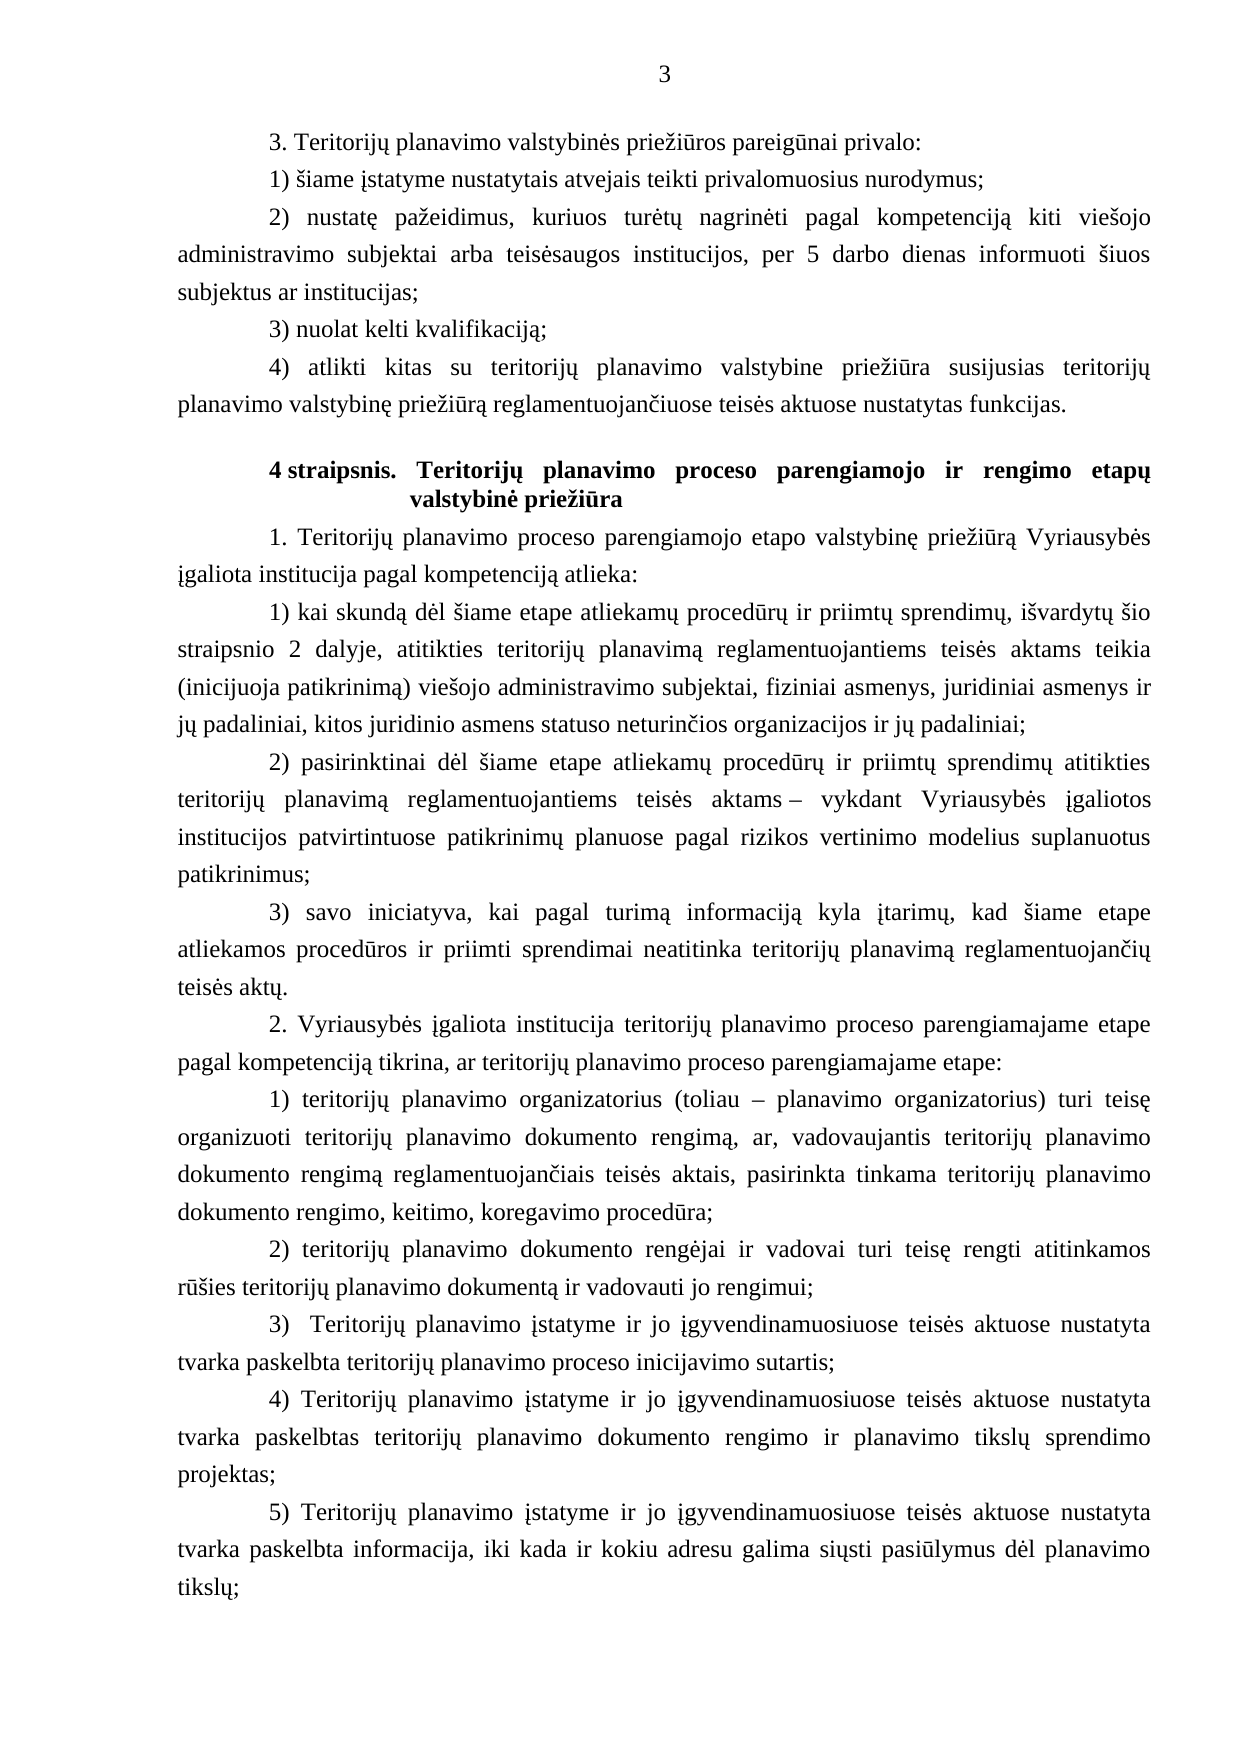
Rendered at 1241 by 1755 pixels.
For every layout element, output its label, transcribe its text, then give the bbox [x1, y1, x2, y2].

text 3) nuolat kelti kvalifikaciją; [177, 306, 1152, 343]
text 2) pasirinktinai dėl šiame etape atliekamų procedūrų ir priimtų sprendimų atitikties teritorijų planavimą reglamentuojantiems teisės aktams – vykdant Vyriausybės įgaliotos institucijos patvirtintuose patikrinimų planuose pagal rizikos vertinimo modelius suplanuotus patikrinimus; [177, 738, 1152, 888]
text 1) šiame įstatyme nustatytais atvejais teikti privalomuosius nurodymus; [177, 156, 1152, 193]
text 3. Teritorijų planavimo valstybinės priežiūros pareigūnai privalo: [177, 118, 1152, 156]
text 4 straipsnis. Teritorijų planavimo proceso parengiamojo ir rengimo etapų valstybinė priežiūra [269, 456, 1152, 513]
text 3) savo iniciatyva, kai pagal turimą informaciją kyla įtarimų, kad šiame etape atliekamos procedūros ir priimti sprendimai neatitinka teritorijų planavimą reglamentuojančių teisės aktų. [177, 888, 1152, 1001]
text 4) Teritorijų planavimo įstatyme ir jo įgyvendinamuosiuose teisės aktuose nustatyta tvarka paskelbtas teritorijų planavimo dokumento rengimo ir planavimo tikslų sprendimo projektas; [177, 1376, 1152, 1488]
text 1) kai skundą dėl šiame etape atliekamų procedūrų ir priimtų sprendimų, išvardytų šio straipsnio 2 dalyje, atitikties teritorijų planavimą reglamentuojantiems teisės aktams teikia (inicijuoja patikrinimą) viešojo administravimo subjektai, fiziniai asmenys, juridiniai asmenys ir jų padaliniai, kitos juridinio asmens statuso neturinčios organizacijos ir jų padaliniai; [177, 588, 1152, 738]
text 3) Teritorijų planavimo įstatyme ir jo įgyvendinamuosiuose teisės aktuose nustatyta tvarka paskelbta teritorijų planavimo proceso inicijavimo sutartis; [177, 1301, 1152, 1376]
text 5) Teritorijų planavimo įstatyme ir jo įgyvendinamuosiuose teisės aktuose nustatyta tvarka paskelbta informacija, iki kada ir kokiu adresu galima siųsti pasiūlymus dėl planavimo tikslų; [177, 1488, 1152, 1601]
text 2) teritorijų planavimo dokumento rengėjai ir vadovai turi teisę rengti atitinkamos rūšies teritorijų planavimo dokumentą ir vadovauti jo rengimui; [177, 1226, 1152, 1301]
text 1) teritorijų planavimo organizatorius (toliau – planavimo organizatorius) turi teisę organizuoti teritorijų planavimo dokumento rengimą, ar, vadovaujantis teritorijų planavimo dokumento rengimą reglamentuojančiais teisės aktais, pasirinkta tinkama teritorijų planavimo dokumento rengimo, keitimo, koregavimo procedūra; [177, 1076, 1152, 1226]
text 4) atlikti kitas su teritorijų planavimo valstybine priežiūra susijusias teritorijų planavimo valstybinę priežiūrą reglamentuojančiuose teisės aktuose nustatytas funkcijas. [177, 343, 1152, 418]
text 2. Vyriausybės įgaliota institucija teritorijų planavimo proceso parengiamajame etape pagal kompetenciją tikrina, ar teritorijų planavimo proceso parengiamajame etape: [177, 1001, 1152, 1076]
text 1. Teritorijų planavimo proceso parengiamojo etapo valstybinę priežiūrą Vyriausybės įgaliota institucija pagal kompetenciją atlieka: [177, 513, 1152, 588]
text 2) nustatę pažeidimus, kuriuos turėtų nagrinėti pagal kompetenciją kiti viešojo administravimo subjektai arba teisėsaugos institucijos, per 5 darbo dienas informuoti šiuos subjektus ar institucijas; [177, 193, 1152, 306]
